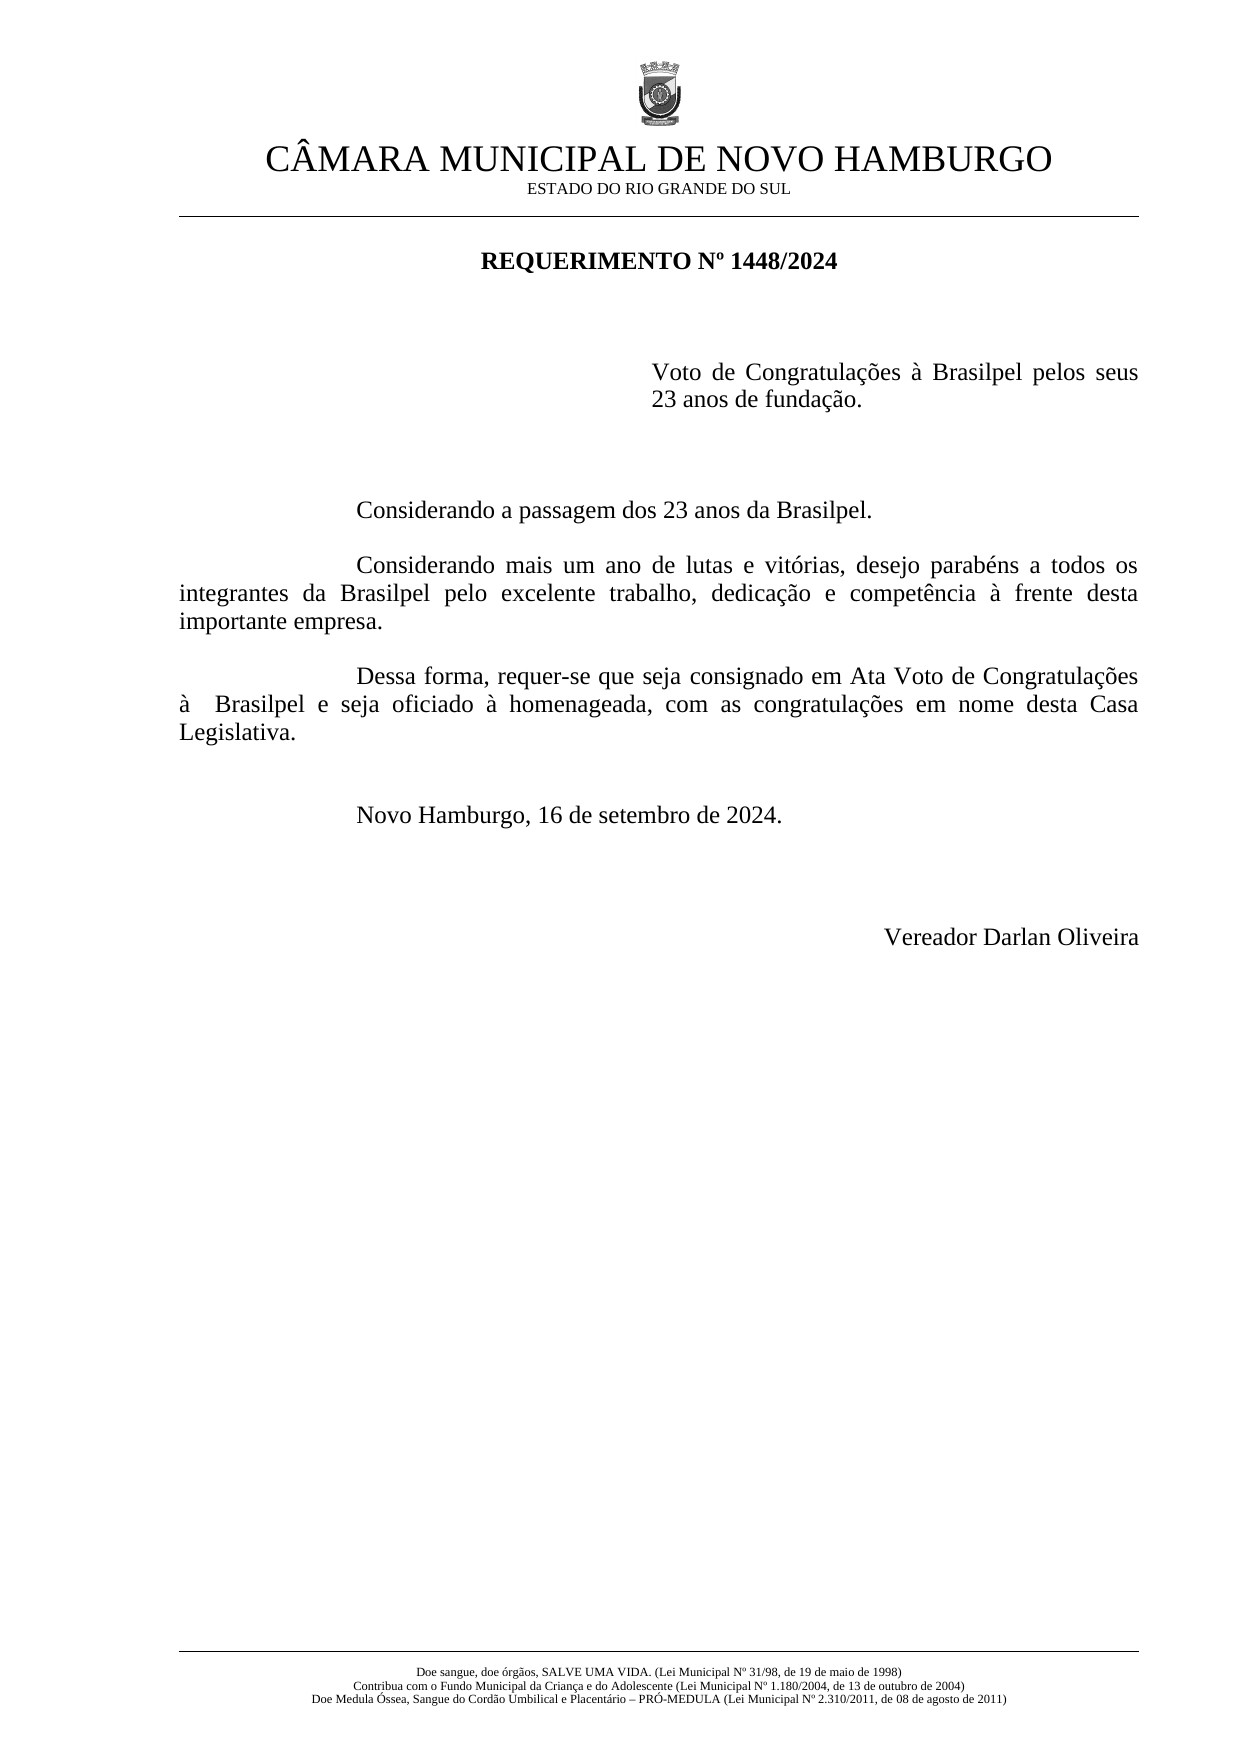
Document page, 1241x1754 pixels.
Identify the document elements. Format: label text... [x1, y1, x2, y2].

text Considerando mais um ano de lutas e vitórias, desejo parabéns a todos os integrantes da Brasilpel pelo excelente trabalho, dedicação e competência à frente desta importante empresa. [179, 552, 1139, 635]
text Considerando a passagem dos 23 anos da Brasilpel. [179, 496, 1139, 524]
text Dessa forma, requer-se que seja consignado em Ata Voto de Congratulações à Brasilpel e seja oficiado à homenageada, com as congratulações em nome desta Casa Legislativa. [179, 662, 1139, 746]
text Vereador Darlan Oliveira [179, 923, 1139, 951]
text REQUERIMENTO Nº 1448/2024 [179, 247, 1139, 274]
text Novo Hamburgo, 16 de setembro de 2024. [179, 801, 1139, 829]
text Voto de Congratulações à Brasilpel pelos seus 23 anos de fundação. [651, 358, 1139, 413]
